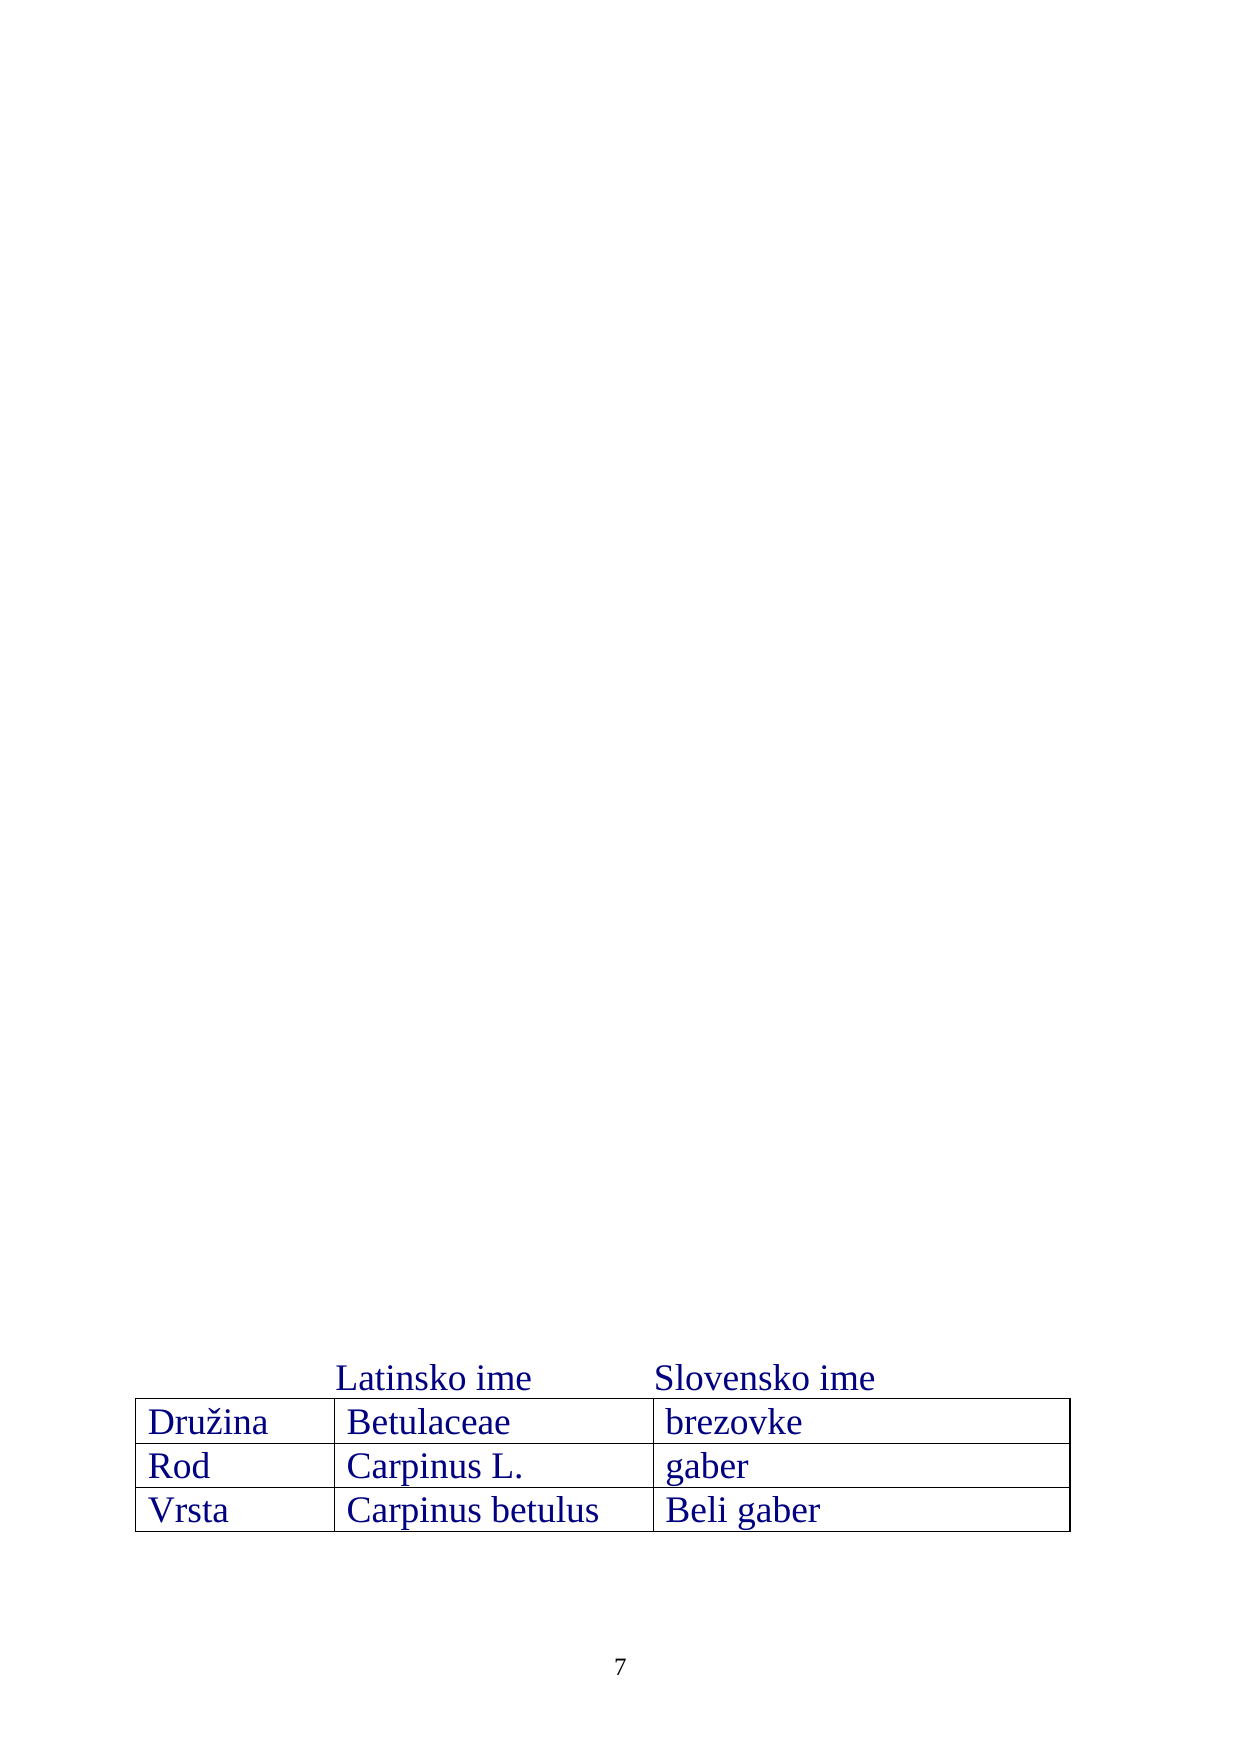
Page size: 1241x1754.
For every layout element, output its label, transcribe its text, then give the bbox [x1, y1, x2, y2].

table_cell Carpinus betulus [335, 1488, 653, 1531]
table_header brezovke [654, 1399, 1069, 1442]
table_header Betulaceae [335, 1399, 653, 1442]
table_cell Carpinus L. [335, 1444, 653, 1487]
text Latinsko ime Slovensko ime [148, 1355, 1093, 1398]
table_cell Rod [136, 1444, 334, 1487]
table_header Družina [136, 1399, 334, 1442]
table_cell Vrsta [136, 1488, 334, 1531]
table_cell Beli gaber [654, 1488, 1069, 1531]
table_cell gaber [654, 1444, 1069, 1487]
